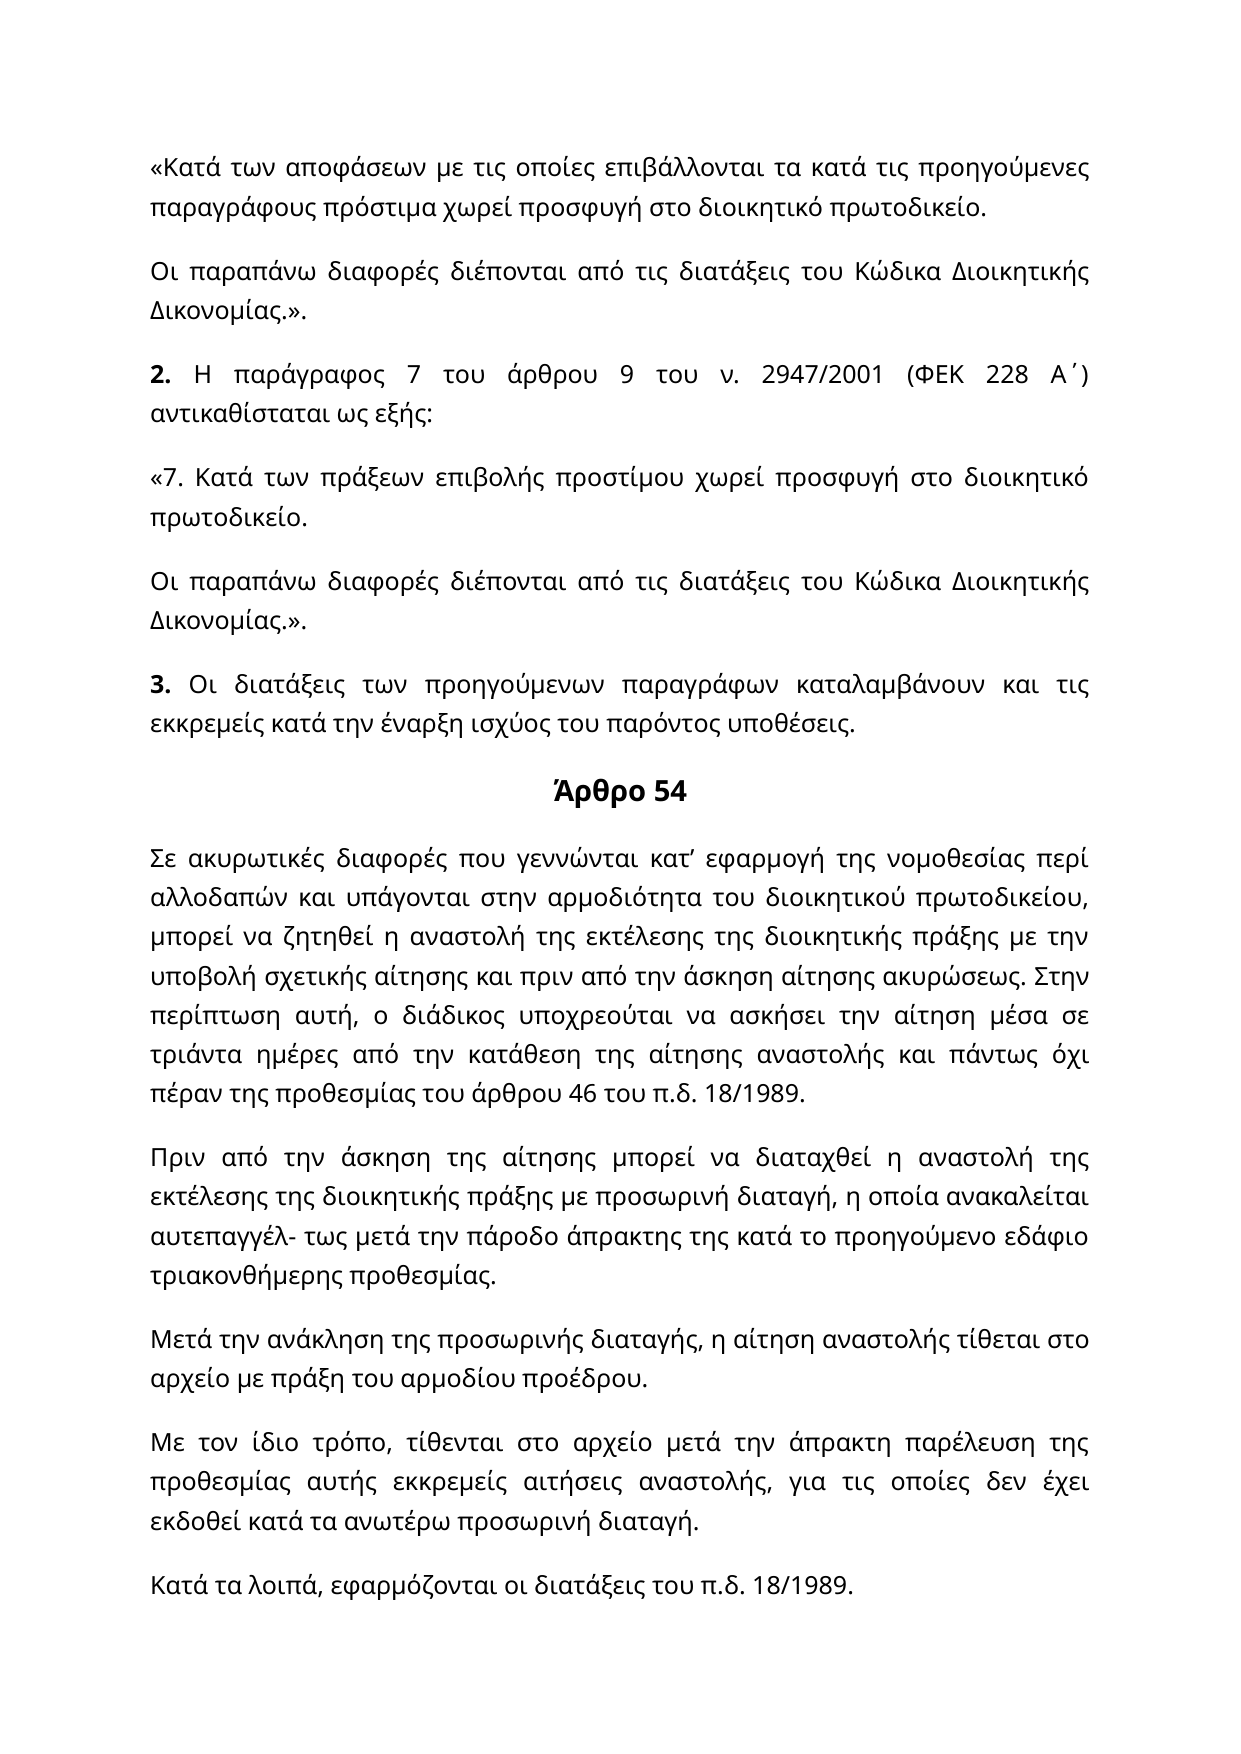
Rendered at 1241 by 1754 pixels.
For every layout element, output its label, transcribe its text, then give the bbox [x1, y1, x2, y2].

text 2. Η παράγραφος 7 του άρθρου 9 του ν. 2947/2001 (ΦΕΚ 228 Α΄) αντικαθίσταται ως εξής: [150, 357, 1090, 430]
text «Κατά των αποφάσεων με τις οποίες επιβάλλονται τα κατά τις προηγούμενες παραγράφους πρόστιμα χωρεί προσφυγή στο διοικητικό πρωτοδικείο. [150, 150, 1090, 223]
text Μετά την ανάκληση της προσωρινής διαταγής, η αίτηση αναστολής τίθεται στο αρχείο με πράξη του αρμοδίου προέδρου. [150, 1321, 1090, 1395]
subtitle Άρθρο 54 [150, 770, 1090, 810]
text Οι παραπάνω διαφορές διέπονται από τις διατάξεις του Κώδικα Διοικητικής Δικονομίας.». [150, 253, 1090, 327]
text «7. Κατά των πράξεων επιβολής προστίμου χωρεί προσφυγή στο διοικητικό πρωτοδικείο. [150, 460, 1090, 533]
text Οι παραπάνω διαφορές διέπονται από τις διατάξεις του Κώδικα Διοικητικής Δικονομίας.». [150, 563, 1090, 637]
text Πριν από την άσκηση της αίτησης μπορεί να διαταχθεί η αναστολή της εκτέλεσης της διοικητικής πράξης με προσωρινή διαταγή, η οποία ανακαλείται αυτεπαγγέλ- τως μετά την πάροδο άπρακτης της κατά το προηγούμενο εδάφιο τριακονθήμερης προθεσμίας. [150, 1140, 1090, 1291]
text 3. Οι διατάξεις των προηγούμενων παραγράφων καταλαμβάνουν και τις εκκρεμείς κατά την έναρξη ισχύος του παρόντος υποθέσεις. [150, 667, 1090, 740]
text Με τον ίδιο τρόπο, τίθενται στο αρχείο μετά την άπρακτη παρέλευση της προθεσμίας αυτής εκκρεμείς αιτήσεις αναστολής, για τις οποίες δεν έχει εκδοθεί κατά τα ανωτέρω προσωρινή διαταγή. [150, 1425, 1090, 1537]
text Κατά τα λοιπά, εφαρμόζονται οι διατάξεις του π.δ. 18/1989. [150, 1567, 1090, 1601]
text Σε ακυρωτικές διαφορές που γεννώνται κατ’ εφαρμογή της νομοθεσίας περί αλλοδαπών και υπάγονται στην αρμοδιότητα του διοικητικού πρωτοδικείου, μπορεί να ζητηθεί η αναστολή της εκτέλεσης της διοικητικής πράξης με την υποβολή σχετικής αίτησης και πριν από την άσκηση αίτησης ακυρώσεως. Στην περίπτωση αυτή, ο διάδικος υποχρεούται να ασκήσει την αίτηση μέσα σε τριάντα ημέρες από την κατάθεση της αίτησης αναστολής και πάντως όχι πέραν της προθεσμίας του άρθρου 46 του π.δ. 18/1989. [150, 841, 1090, 1110]
